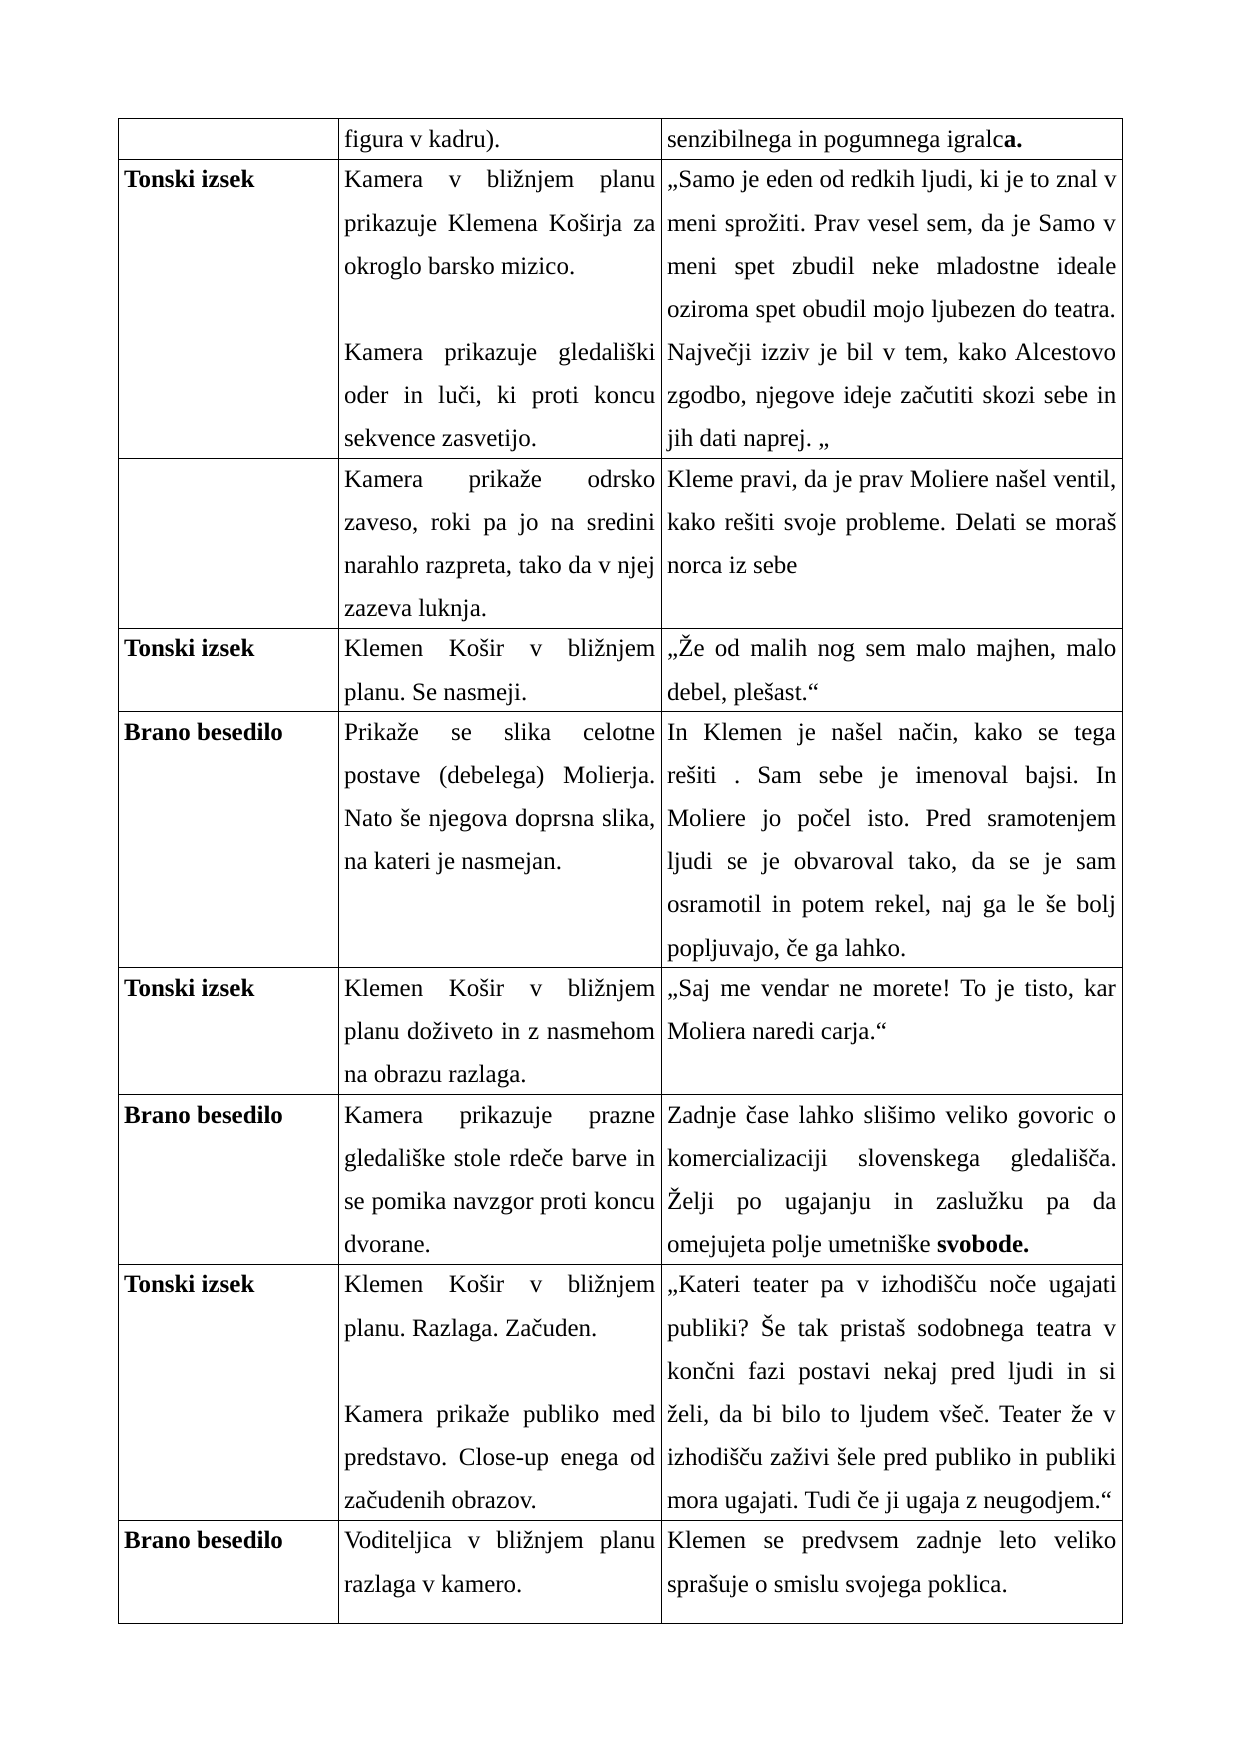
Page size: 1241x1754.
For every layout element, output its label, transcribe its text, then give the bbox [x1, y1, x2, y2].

table_cell Klemen Košir v bližnjem planu. Se nasmeji. [339, 629, 661, 711]
table_cell Kleme pravi, da je prav Moliere našel ventil, kako rešiti svoje probleme. Delati se moraš norca iz sebe [662, 459, 1122, 627]
table_cell „Kateri teater pa v izhodišču noče ugajati publiki? Še tak pristaš sodobnega teatra v končni fazi postavi nekaj pred ljudi in si želi, da bi bilo to ljudem všeč. Teater že v izhodišču zaživi šele pred publiko in publiki mora ugajati. Tudi če ji ugaja z neugodjem.“ [662, 1265, 1122, 1519]
table_cell senzibilnega in pogumnega igralca. [662, 119, 1122, 158]
table_cell „Že od malih nog sem malo majhen, malo debel, plešast.“ [662, 629, 1122, 711]
table_cell Klemen Košir v bližnjem planu. Razlaga. Začuden. Kamera prikaže publiko med predstavo. Close-up enega od začudenih obrazov. [339, 1265, 661, 1519]
table_cell „Samo je eden od redkih ljudi, ki je to znal v meni sprožiti. Prav vesel sem, da je Samo v meni spet zbudil neke mladostne ideale oziroma spet obudil mojo ljubezen do teatra. Največji izziv je bil v tem, kako Alcestovo zgodbo, njegove ideje začutiti skozi sebe in jih dati naprej. „ [662, 160, 1122, 458]
table_cell Voditeljica v bližnjem planu razlaga v kamero. [339, 1521, 661, 1623]
table_cell Tonski izsek [119, 1265, 338, 1519]
table_cell Tonski izsek [119, 968, 338, 1094]
table_cell Brano besedilo [119, 712, 338, 967]
table_cell Kamera prikazuje prazne gledališke stole rdeče barve in se pomika navzgor proti koncu dvorane. [339, 1095, 661, 1263]
table_cell Zadnje čase lahko slišimo veliko govoric o komercializaciji slovenskega gledališča. Želji po ugajanju in zaslužku pa da omejujeta polje umetniške svobode. [662, 1095, 1122, 1263]
table_cell figura v kadru). [339, 119, 661, 158]
table_cell Tonski izsek [119, 160, 338, 458]
table_cell Klemen se predvsem zadnje leto veliko sprašuje o smislu svojega poklica. [662, 1521, 1122, 1623]
table_cell [119, 119, 338, 158]
table_cell Kamera prikaže odrsko zaveso, roki pa jo na sredini narahlo razpreta, tako da v njej zazeva luknja. [339, 459, 661, 627]
table_cell Kamera v bližnjem planu prikazuje Klemena Koširja za okroglo barsko mizico. Kamera prikazuje gledališki oder in luči, ki proti koncu sekvence zasvetijo. [339, 160, 661, 458]
table_cell [119, 459, 338, 627]
table_cell Brano besedilo [119, 1095, 338, 1263]
table_cell Tonski izsek [119, 629, 338, 711]
table_cell „Saj me vendar ne morete! To je tisto, kar Moliera naredi carja.“ [662, 968, 1122, 1094]
table_cell Klemen Košir v bližnjem planu doživeto in z nasmehom na obrazu razlaga. [339, 968, 661, 1094]
table_cell In Klemen je našel način, kako se tega rešiti . Sam sebe je imenoval bajsi. In Moliere jo počel isto. Pred sramotenjem ljudi se je obvaroval tako, da se je sam osramotil in potem rekel, naj ga le še bolj popljuvajo, če ga lahko. [662, 712, 1122, 967]
table_cell Brano besedilo [119, 1521, 338, 1623]
table_cell Prikaže se slika celotne postave (debelega) Molierja. Nato še njegova doprsna slika, na kateri je nasmejan. [339, 712, 661, 967]
